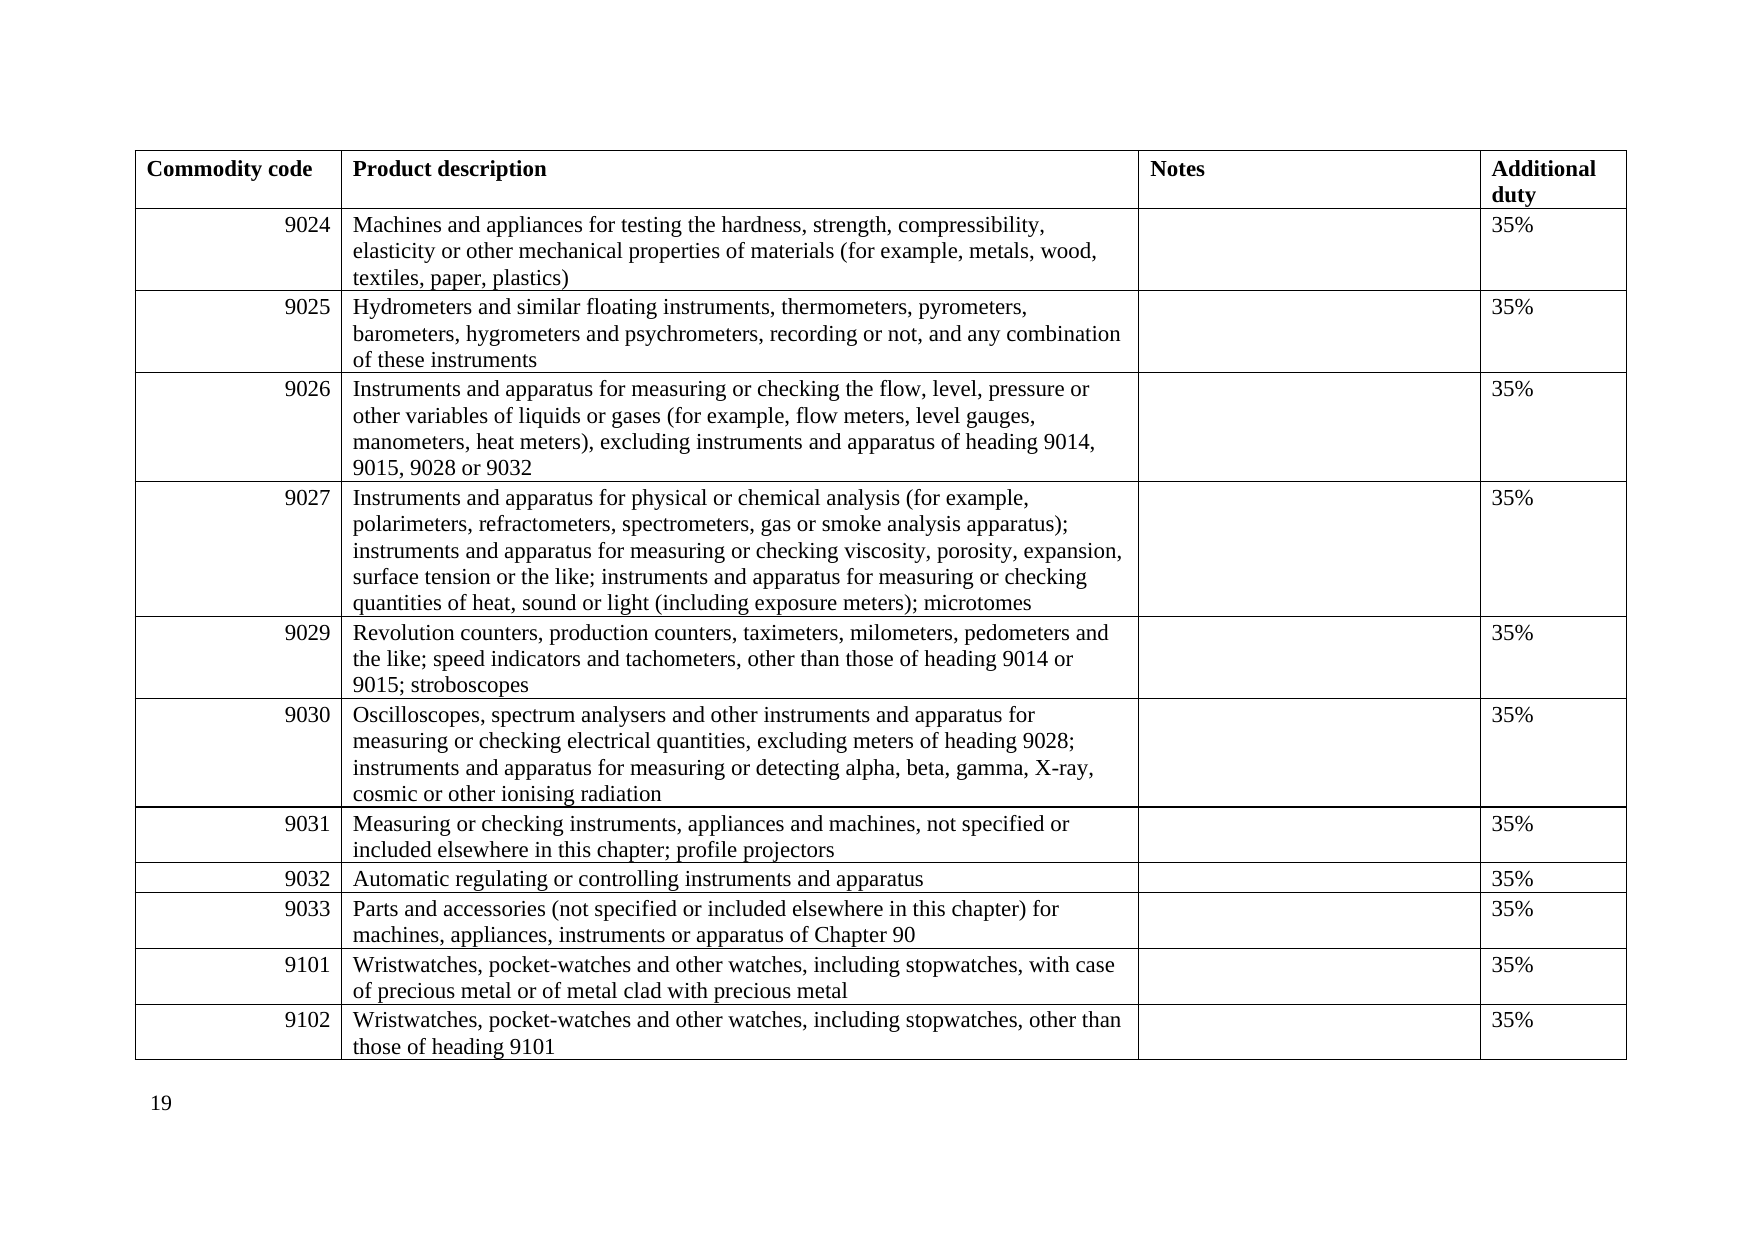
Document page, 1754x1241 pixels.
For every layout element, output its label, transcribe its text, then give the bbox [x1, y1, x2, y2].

table_cell 9025 [136, 291, 341, 372]
table_cell Revolution counters, production counters, taximeters, milometers, pedometers and the like; speed indicators and tachometers, other than those of heading 9014 or 9015; stroboscopes [342, 617, 1138, 698]
table_cell Wristwatches, pocket-watches and other watches, including stopwatches, other than those of heading 9101 [342, 1005, 1138, 1059]
table_cell [1139, 373, 1480, 481]
table_cell 35% [1481, 482, 1626, 616]
table_cell [1139, 949, 1480, 1003]
table_header Notes [1139, 151, 1480, 208]
table_cell [1139, 482, 1480, 616]
table_cell 35% [1481, 291, 1626, 372]
table_cell Hydrometers and similar floating instruments, thermometers, pyrometers, barometers, hygrometers and psychrometers, recording or not, and any combination of these instruments [342, 291, 1138, 372]
table_cell 9026 [136, 373, 341, 481]
table_header Product description [342, 151, 1138, 208]
table_cell 35% [1481, 1005, 1626, 1059]
table_cell Machines and appliances for testing the hardness, strength, compressibility, elasticity or other mechanical properties of materials (for example, metals, wood, textiles, paper, plastics) [342, 209, 1138, 290]
table_cell 35% [1481, 863, 1626, 892]
table_header Additional duty [1481, 151, 1626, 208]
table_cell Instruments and apparatus for physical or chemical analysis (for example, polarimeters, refractometers, spectrometers, gas or smoke analysis apparatus); instruments and apparatus for measuring or checking viscosity, porosity, expansion, surface tension or the like; instruments and apparatus for measuring or checking quantities of heat, sound or light (including exposure meters); microtomes [342, 482, 1138, 616]
table_cell 9030 [136, 699, 341, 806]
table_cell Measuring or checking instruments, appliances and machines, not specified or included elsewhere in this chapter; profile projectors [342, 808, 1138, 862]
table_cell 9033 [136, 893, 341, 948]
table_cell Instruments and apparatus for measuring or checking the flow, level, pressure or other variables of liquids or gases (for example, flow meters, level gauges, manometers, heat meters), excluding instruments and apparatus of heading 9014, 9015, 9028 or 9032 [342, 373, 1138, 481]
table_cell [1139, 617, 1480, 698]
table_cell [1139, 893, 1480, 948]
table_cell 9032 [136, 863, 341, 892]
table_cell 9024 [136, 209, 341, 290]
table_cell [1139, 699, 1480, 806]
table_cell Wristwatches, pocket-watches and other watches, including stopwatches, with case of precious metal or of metal clad with precious metal [342, 949, 1138, 1003]
table_cell Parts and accessories (not specified or included elsewhere in this chapter) for machines, appliances, instruments or apparatus of Chapter 90 [342, 893, 1138, 948]
table_cell 35% [1481, 209, 1626, 290]
table_cell [1139, 209, 1480, 290]
table_cell 9027 [136, 482, 341, 616]
table_cell 35% [1481, 893, 1626, 948]
table_header Commodity code [136, 151, 341, 208]
table_cell [1139, 808, 1480, 862]
table_cell 35% [1481, 699, 1626, 806]
table_cell [1139, 291, 1480, 372]
table_cell 35% [1481, 373, 1626, 481]
table_cell 9101 [136, 949, 341, 1003]
table_cell 9029 [136, 617, 341, 698]
table_cell 35% [1481, 949, 1626, 1003]
table_cell [1139, 1005, 1480, 1059]
table_cell 35% [1481, 808, 1626, 862]
table_cell Oscilloscopes, spectrum analysers and other instruments and apparatus for measuring or checking electrical quantities, excluding meters of heading 9028; instruments and apparatus for measuring or detecting alpha, beta, gamma, X-ray, cosmic or other ionising radiation [342, 699, 1138, 806]
table_cell 9102 [136, 1005, 341, 1059]
table_cell Automatic regulating or controlling instruments and apparatus [342, 863, 1138, 892]
table_cell [1139, 863, 1480, 892]
table_cell 35% [1481, 617, 1626, 698]
table_cell 9031 [136, 808, 341, 862]
